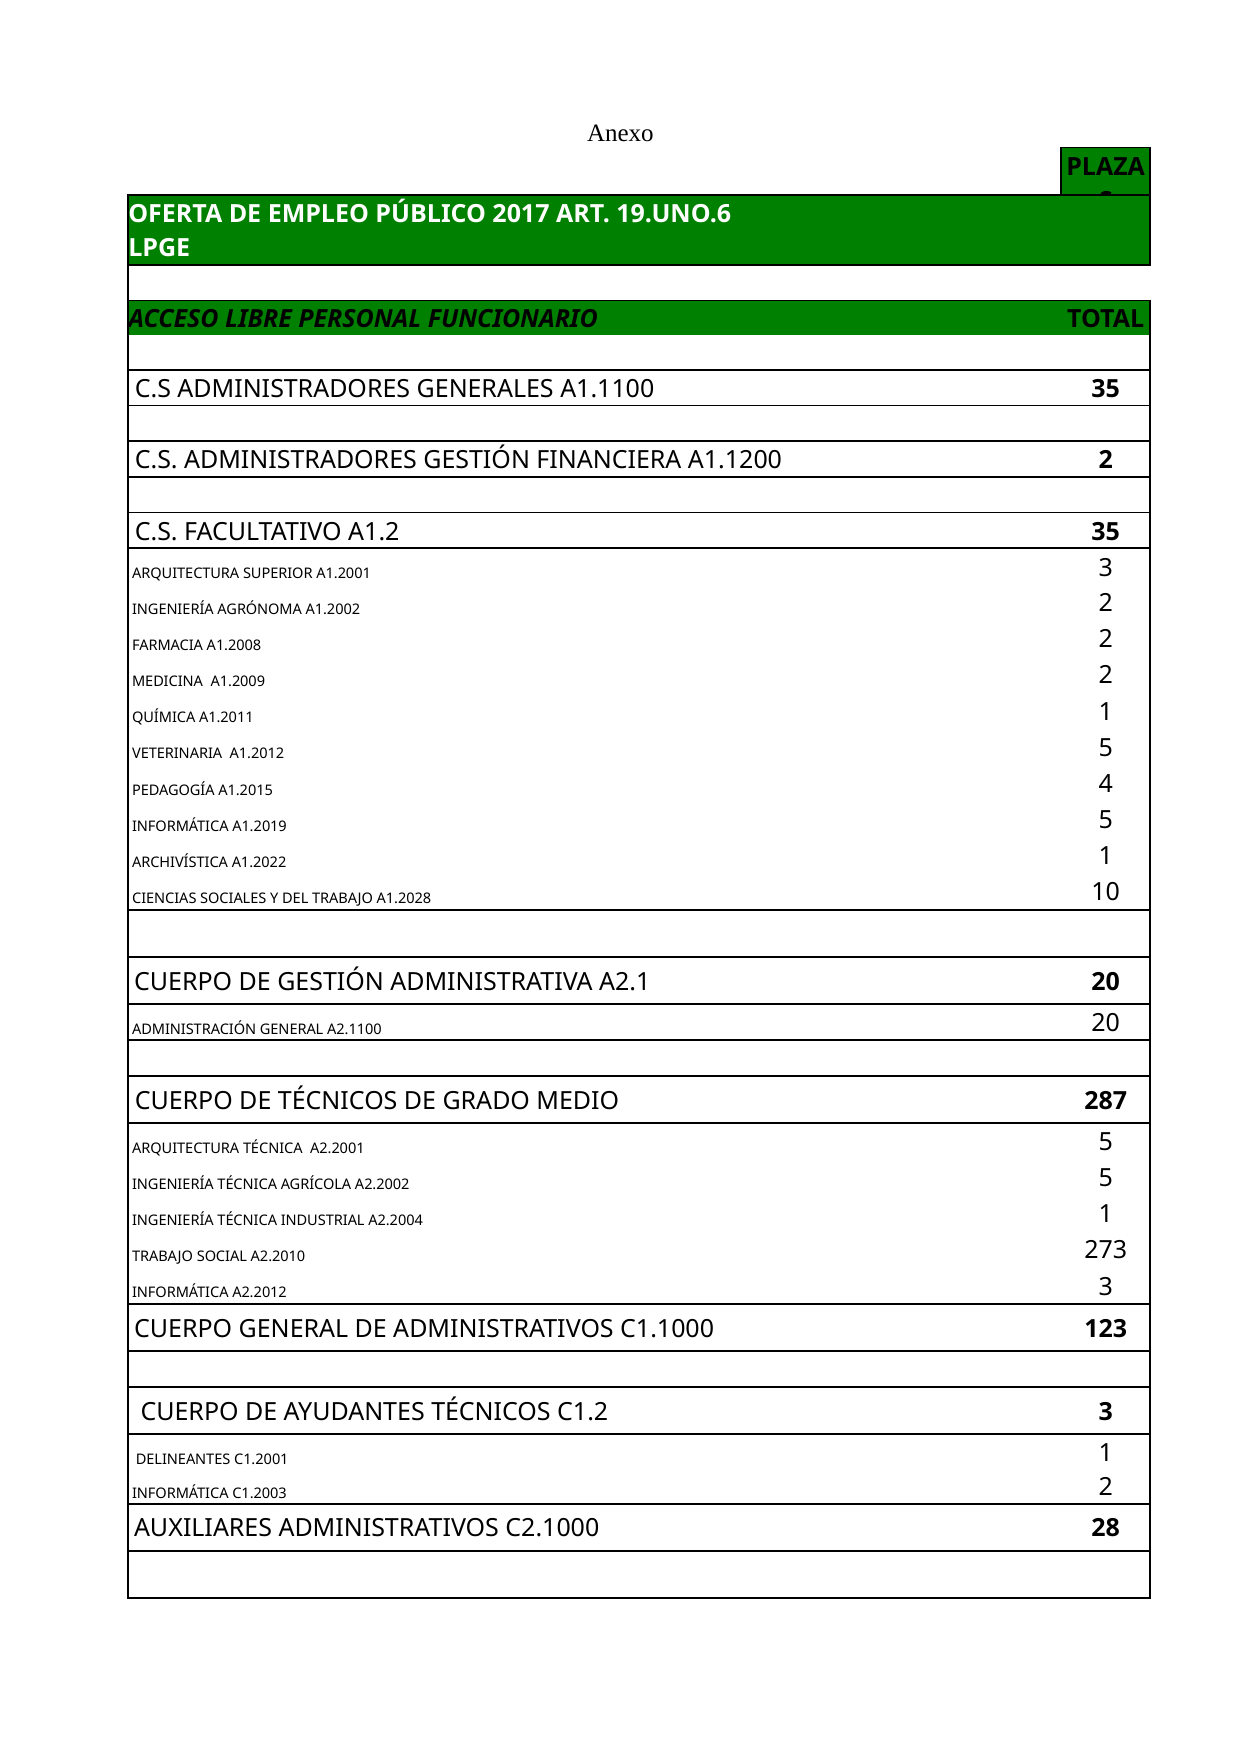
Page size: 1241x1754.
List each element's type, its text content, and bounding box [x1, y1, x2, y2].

table_cell [792, 656, 881, 692]
table_cell [129, 1552, 789, 1597]
table_cell [881, 513, 964, 547]
table_cell [964, 692, 1061, 728]
table_cell [792, 1158, 881, 1194]
table_cell 5 [1061, 728, 1149, 764]
table_cell [964, 1195, 1061, 1231]
table_cell 3 [1061, 1267, 1149, 1303]
table_cell [964, 1005, 1061, 1039]
table_cell [964, 1552, 1061, 1597]
table_cell [881, 1352, 964, 1386]
table_cell 1 [1061, 837, 1149, 873]
table_cell [792, 692, 881, 728]
table_cell 1 [1061, 1435, 1149, 1469]
table_header PLAZAS [1062, 148, 1149, 194]
table_cell [792, 1552, 881, 1597]
table_cell [881, 1041, 964, 1075]
table_cell 2 [1061, 656, 1149, 692]
table_cell INGENIERÍA TÉCNICA AGRÍCOLA A2.2002 [129, 1158, 789, 1194]
table_cell [792, 1352, 881, 1386]
table_cell CUERPO DE GESTIÓN ADMINISTRATIVA A2.1 [129, 958, 789, 1003]
table_cell MEDICINA A1.2009 [129, 656, 789, 692]
table_cell [881, 958, 964, 1003]
table_cell 2 [1061, 584, 1149, 620]
table_cell [964, 1158, 1061, 1194]
table_cell [792, 1435, 881, 1469]
table_cell AUXILIARES ADMINISTRATIVOS C2.1000 [129, 1505, 789, 1550]
table_cell [792, 1469, 881, 1503]
table_cell [129, 911, 789, 956]
table_cell [129, 266, 789, 299]
table_cell INFORMÁTICA A2.2012 [129, 1267, 789, 1303]
table_cell [881, 728, 964, 764]
table_cell 123 [1061, 1305, 1149, 1350]
table_cell 4 [1061, 764, 1149, 800]
table_cell [792, 1041, 881, 1075]
table_cell [964, 656, 1061, 692]
table_cell [792, 1195, 881, 1231]
table_cell [881, 873, 964, 909]
table_cell [881, 335, 964, 369]
table_cell [964, 584, 1061, 620]
table_cell DELINEANTES C1.2001 [129, 1435, 789, 1469]
table_cell [792, 728, 881, 764]
table_cell [964, 549, 1061, 583]
table_cell [792, 196, 964, 264]
table_cell [881, 1124, 964, 1158]
table_cell [881, 1305, 964, 1350]
table_cell [792, 1388, 881, 1433]
table_cell [881, 1435, 964, 1469]
table_cell [881, 1005, 964, 1039]
table_cell [1061, 1552, 1149, 1597]
table_cell CIENCIAS SOCIALES Y DEL TRABAJO A1.2028 [129, 873, 789, 909]
table_cell [964, 1352, 1061, 1386]
table_cell [1061, 911, 1149, 956]
table_cell [881, 800, 964, 837]
table_cell [964, 1469, 1061, 1503]
table_cell [881, 371, 964, 405]
table_cell [881, 1231, 964, 1267]
table_cell [792, 800, 881, 837]
table_cell [964, 1124, 1061, 1158]
table_cell 273 [1061, 1231, 1149, 1267]
table_cell [792, 958, 881, 1003]
table_cell C.S ADMINISTRADORES GENERALES A1.1100 [129, 371, 789, 405]
table_cell INGENIERÍA AGRÓNOMA A1.2002 [129, 584, 789, 620]
table_cell [792, 764, 881, 800]
table_cell [792, 266, 964, 299]
table_cell [964, 513, 1061, 547]
table_cell [964, 800, 1061, 837]
table_cell 1 [1061, 692, 1149, 728]
table_cell [792, 442, 881, 476]
table_cell TRABAJO SOCIAL A2.2010 [129, 1231, 789, 1267]
table_cell [129, 1352, 789, 1386]
table_cell [881, 1469, 964, 1503]
table_cell 2 [1061, 1469, 1149, 1503]
table_cell [1061, 478, 1149, 512]
table_cell [964, 442, 1061, 476]
table_header [792, 147, 964, 194]
table_cell [964, 1435, 1061, 1469]
table_cell [1061, 406, 1149, 440]
table_cell [792, 1305, 881, 1350]
table_cell [792, 1124, 881, 1158]
table_cell 5 [1061, 1158, 1149, 1194]
table_cell [792, 584, 881, 620]
table_cell [964, 620, 1061, 656]
table_cell [1091, 266, 1150, 299]
table_cell ADMINISTRACIÓN GENERAL A2.1100 [129, 1005, 789, 1039]
table_cell TOTAL [1061, 301, 1149, 335]
table_cell [792, 478, 881, 512]
table_cell [881, 584, 964, 620]
table_cell [1061, 196, 1149, 264]
table_cell 2 [1061, 620, 1149, 656]
table_cell PEDAGOGÍA A1.2015 [129, 764, 789, 800]
table_cell FARMACIA A1.2008 [129, 620, 789, 656]
table_cell [881, 1505, 964, 1550]
table_cell 35 [1061, 513, 1149, 547]
table_cell [792, 1267, 881, 1303]
table_cell [964, 1077, 1061, 1122]
table_cell 28 [1061, 1505, 1149, 1550]
table_cell [792, 1005, 881, 1039]
table_cell [881, 1388, 964, 1433]
table_cell [1061, 1041, 1149, 1075]
table_cell 20 [1061, 1005, 1149, 1039]
table_cell [881, 911, 964, 956]
table_cell [792, 335, 881, 369]
table_cell [881, 1267, 964, 1303]
table_cell ARQUITECTURA SUPERIOR A1.2001 [129, 549, 789, 583]
table_cell [1061, 266, 1091, 299]
table_cell [792, 406, 881, 440]
table_cell [1061, 1352, 1149, 1386]
table_cell [881, 620, 964, 656]
table_cell [792, 1505, 881, 1550]
table_cell [964, 1305, 1061, 1350]
table_cell 287 [1061, 1077, 1149, 1122]
table_cell ARCHIVÍSTICA A1.2022 [129, 837, 789, 873]
table_cell [881, 837, 964, 873]
table_cell [964, 406, 1061, 440]
table_cell ACCESO LIBRE PERSONAL FUNCIONARIO [129, 301, 789, 335]
table_cell [964, 335, 1061, 369]
table_cell [129, 478, 789, 512]
table_cell 1 [1061, 1195, 1149, 1231]
table_cell INFORMÁTICA C1.2003 [129, 1469, 789, 1503]
table_cell [881, 1552, 964, 1597]
table_cell 5 [1061, 1124, 1149, 1158]
table_cell [964, 1041, 1061, 1075]
table_cell [792, 513, 881, 547]
table_cell 10 [1061, 873, 1149, 909]
table_cell [129, 1041, 789, 1075]
table_cell [964, 196, 1061, 264]
table_cell OFERTA DE EMPLEO PÚBLICO 2017 ART. 19.UNO.6 LPGE [129, 196, 789, 264]
table_cell [881, 406, 964, 440]
table_cell [881, 692, 964, 728]
table_cell CUERPO DE AYUDANTES TÉCNICOS C1.2 [129, 1388, 789, 1433]
table_cell [792, 620, 881, 656]
table_cell CUERPO DE TÉCNICOS DE GRADO MEDIO [129, 1077, 789, 1122]
table_cell INFORMÁTICA A1.2019 [129, 800, 789, 837]
table_cell 3 [1061, 1388, 1149, 1433]
table_cell [964, 837, 1061, 873]
table_cell [129, 335, 789, 369]
table_cell [964, 911, 1061, 956]
table_cell CUERPO GENERAL DE ADMINISTRATIVOS C1.1000 [129, 1305, 789, 1350]
table_cell [964, 728, 1061, 764]
table_cell 3 [1061, 549, 1149, 583]
table_cell [881, 764, 964, 800]
table_cell 20 [1061, 958, 1149, 1003]
table_cell [964, 958, 1061, 1003]
table_cell [964, 1231, 1061, 1267]
table_cell [881, 442, 964, 476]
table_cell [129, 406, 789, 440]
table_cell 35 [1061, 371, 1149, 405]
table_cell [964, 1388, 1061, 1433]
table_cell [964, 873, 1061, 909]
table_cell [964, 1267, 1061, 1303]
table_cell [792, 837, 881, 873]
table_cell ARQUITECTURA TÉCNICA A2.2001 [129, 1124, 789, 1158]
table_cell [881, 478, 964, 512]
table_cell [792, 1231, 881, 1267]
table_header [964, 147, 1060, 194]
table_cell [792, 1077, 881, 1122]
table_cell VETERINARIA A1.2012 [129, 728, 789, 764]
table_cell [881, 1077, 964, 1122]
table_cell C.S. FACULTATIVO A1.2 [129, 513, 789, 547]
table_cell [792, 549, 881, 583]
table_cell [792, 873, 881, 909]
table_cell [792, 301, 1061, 335]
table_cell [1061, 335, 1149, 369]
table_cell [881, 1195, 964, 1231]
table_cell 5 [1061, 800, 1149, 837]
table_cell [881, 549, 964, 583]
table_cell [964, 478, 1061, 512]
table_cell [792, 371, 881, 405]
table_cell 2 [1061, 442, 1149, 476]
table_cell [792, 911, 881, 956]
table_cell [964, 764, 1061, 800]
table_cell [881, 1158, 964, 1194]
table_cell [881, 656, 964, 692]
table_cell [964, 1505, 1061, 1550]
table_header [128, 147, 789, 194]
text Anexo [118, 118, 1122, 147]
table_cell INGENIERÍA TÉCNICA INDUSTRIAL A2.2004 [129, 1195, 789, 1231]
table_cell [964, 266, 1061, 299]
table_cell [964, 371, 1061, 405]
table_cell QUÍMICA A1.2011 [129, 692, 789, 728]
table_cell C.S. ADMINISTRADORES GESTIÓN FINANCIERA A1.1200 [129, 442, 789, 476]
